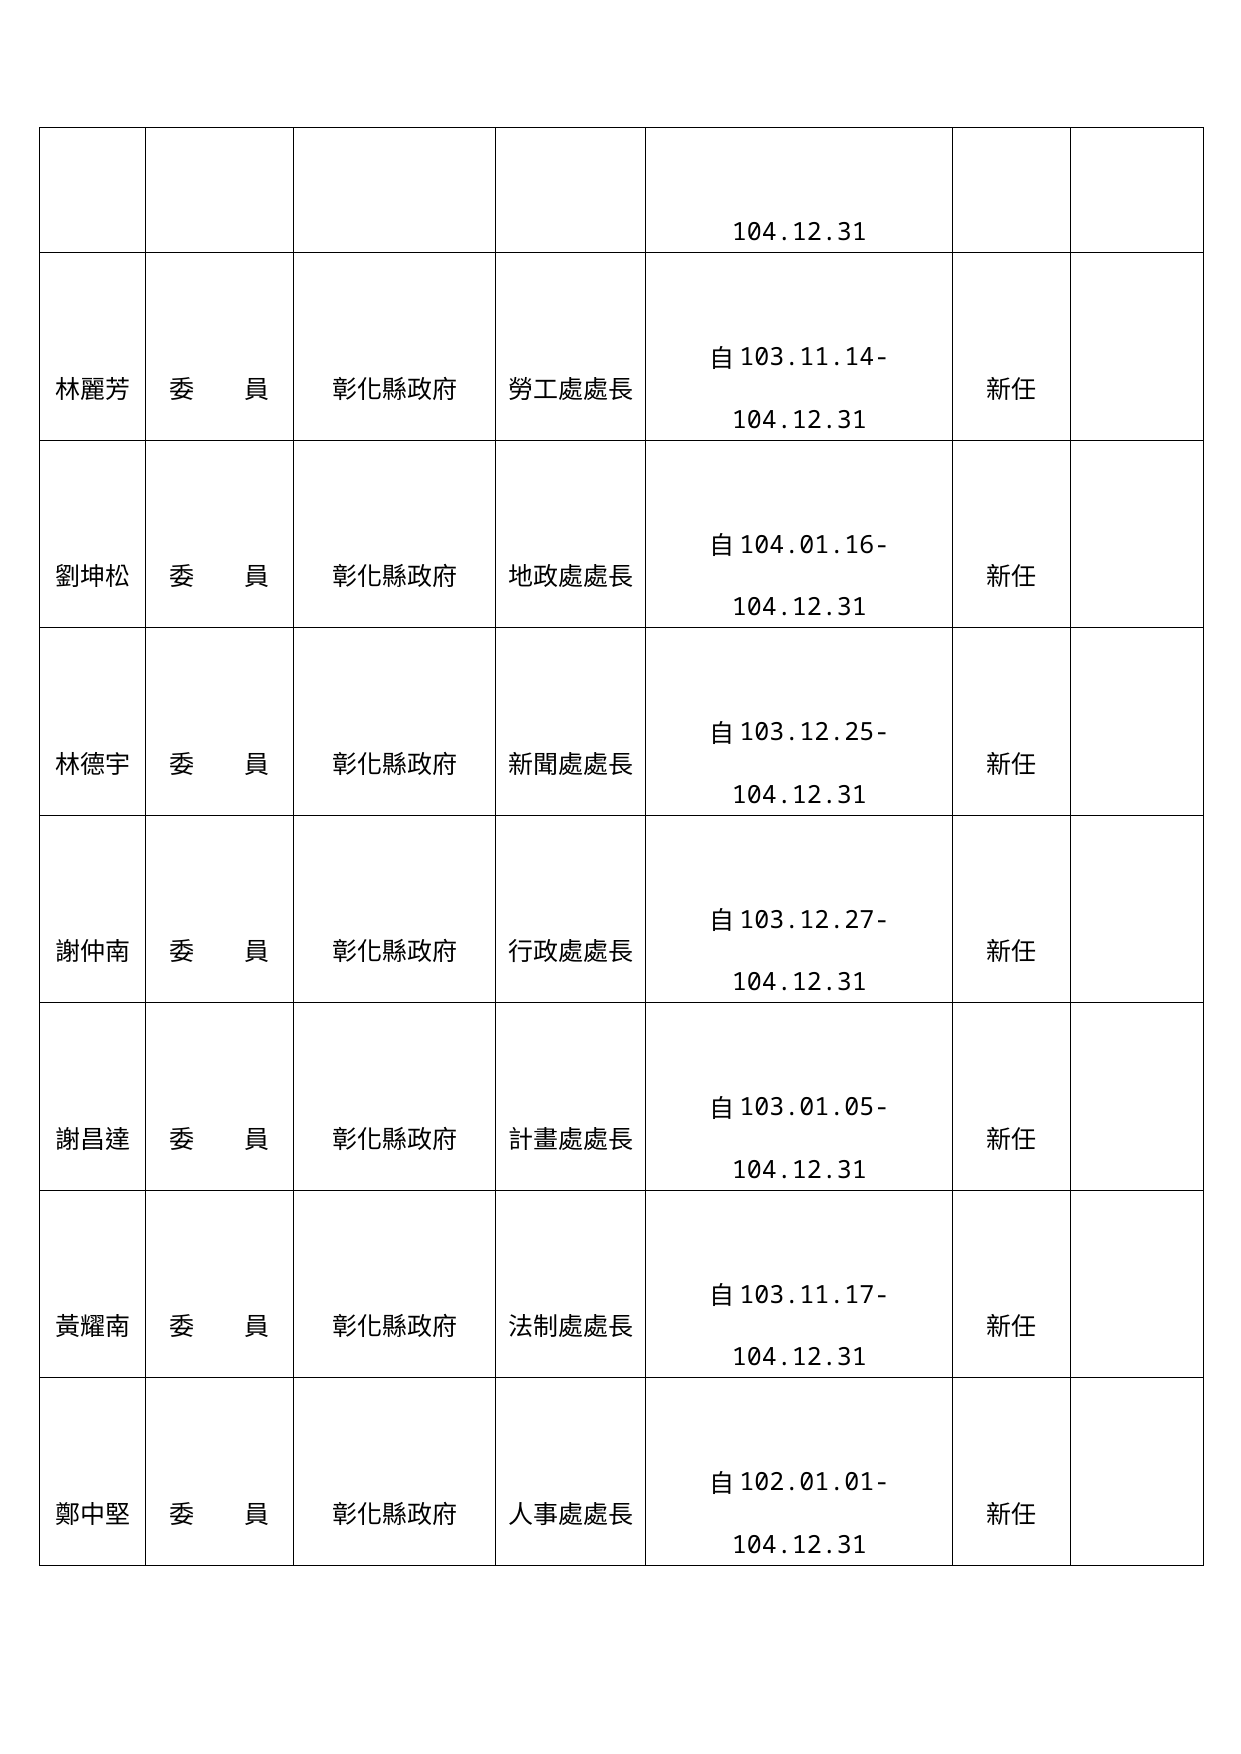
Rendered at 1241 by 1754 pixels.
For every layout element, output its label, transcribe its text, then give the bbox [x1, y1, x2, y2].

table_cell 人事處處長 [496, 1378, 645, 1564]
table_cell [1071, 128, 1203, 252]
table_cell 黃耀南 [40, 1191, 145, 1377]
table_cell 謝昌達 [40, 1003, 145, 1189]
table_cell 勞工處處長 [496, 253, 645, 439]
table_cell 自103.11.17-104.12.31 [646, 1191, 952, 1377]
table_cell 林德宇 [40, 628, 145, 814]
table_cell [1071, 1378, 1203, 1564]
table_cell 彰化縣政府 [294, 628, 495, 814]
table_cell 委 員 [146, 441, 293, 627]
table_cell 計畫處處長 [496, 1003, 645, 1189]
table_cell 彰化縣政府 [294, 816, 495, 1002]
table_cell 彰化縣政府 [294, 441, 495, 627]
table_cell 自104.01.16-104.12.31 [646, 441, 952, 627]
table_cell 彰化縣政府 [294, 1378, 495, 1564]
table_cell [1071, 816, 1203, 1002]
table_cell 自103.01.05-104.12.31 [646, 1003, 952, 1189]
table_cell [1071, 628, 1203, 814]
table_cell 劉坤松 [40, 441, 145, 627]
table_cell 謝仲南 [40, 816, 145, 1002]
table_cell 新聞處處長 [496, 628, 645, 814]
table_cell [1071, 1003, 1203, 1189]
table_cell 彰化縣政府 [294, 1191, 495, 1377]
table_cell 新任 [953, 1003, 1070, 1189]
table_cell 彰化縣政府 [294, 1003, 495, 1189]
table_cell 新任 [953, 1191, 1070, 1377]
table_cell [40, 128, 145, 252]
table_cell 新任 [953, 441, 1070, 627]
table_cell [953, 128, 1070, 252]
table_cell [1071, 1191, 1203, 1377]
table_cell 彰化縣政府 [294, 253, 495, 439]
table_cell 委 員 [146, 1191, 293, 1377]
table_cell 委 員 [146, 253, 293, 439]
table_cell [1071, 441, 1203, 627]
table_cell 委 員 [146, 628, 293, 814]
table_cell 自103.11.14-104.12.31 [646, 253, 952, 439]
table_cell 法制處處長 [496, 1191, 645, 1377]
table_cell 地政處處長 [496, 441, 645, 627]
table_cell 新任 [953, 816, 1070, 1002]
table_cell 行政處處長 [496, 816, 645, 1002]
table_cell 林麗芳 [40, 253, 145, 439]
table_cell 委 員 [146, 816, 293, 1002]
table_cell 委 員 [146, 1378, 293, 1564]
table_cell [1071, 253, 1203, 439]
table_cell 委 員 [146, 1003, 293, 1189]
table_cell 自103.12.25-104.12.31 [646, 628, 952, 814]
table_cell [496, 128, 645, 252]
table_cell 新任 [953, 1378, 1070, 1564]
table_cell 新任 [953, 628, 1070, 814]
table_cell 自102.01.01-104.12.31 [646, 1378, 952, 1564]
table_cell [294, 128, 495, 252]
table_cell 自103.12.27-104.12.31 [646, 816, 952, 1002]
table_cell 鄭中堅 [40, 1378, 145, 1564]
table_cell [146, 128, 293, 252]
table_cell 新任 [953, 253, 1070, 439]
table_cell 104.12.31 [646, 128, 952, 252]
